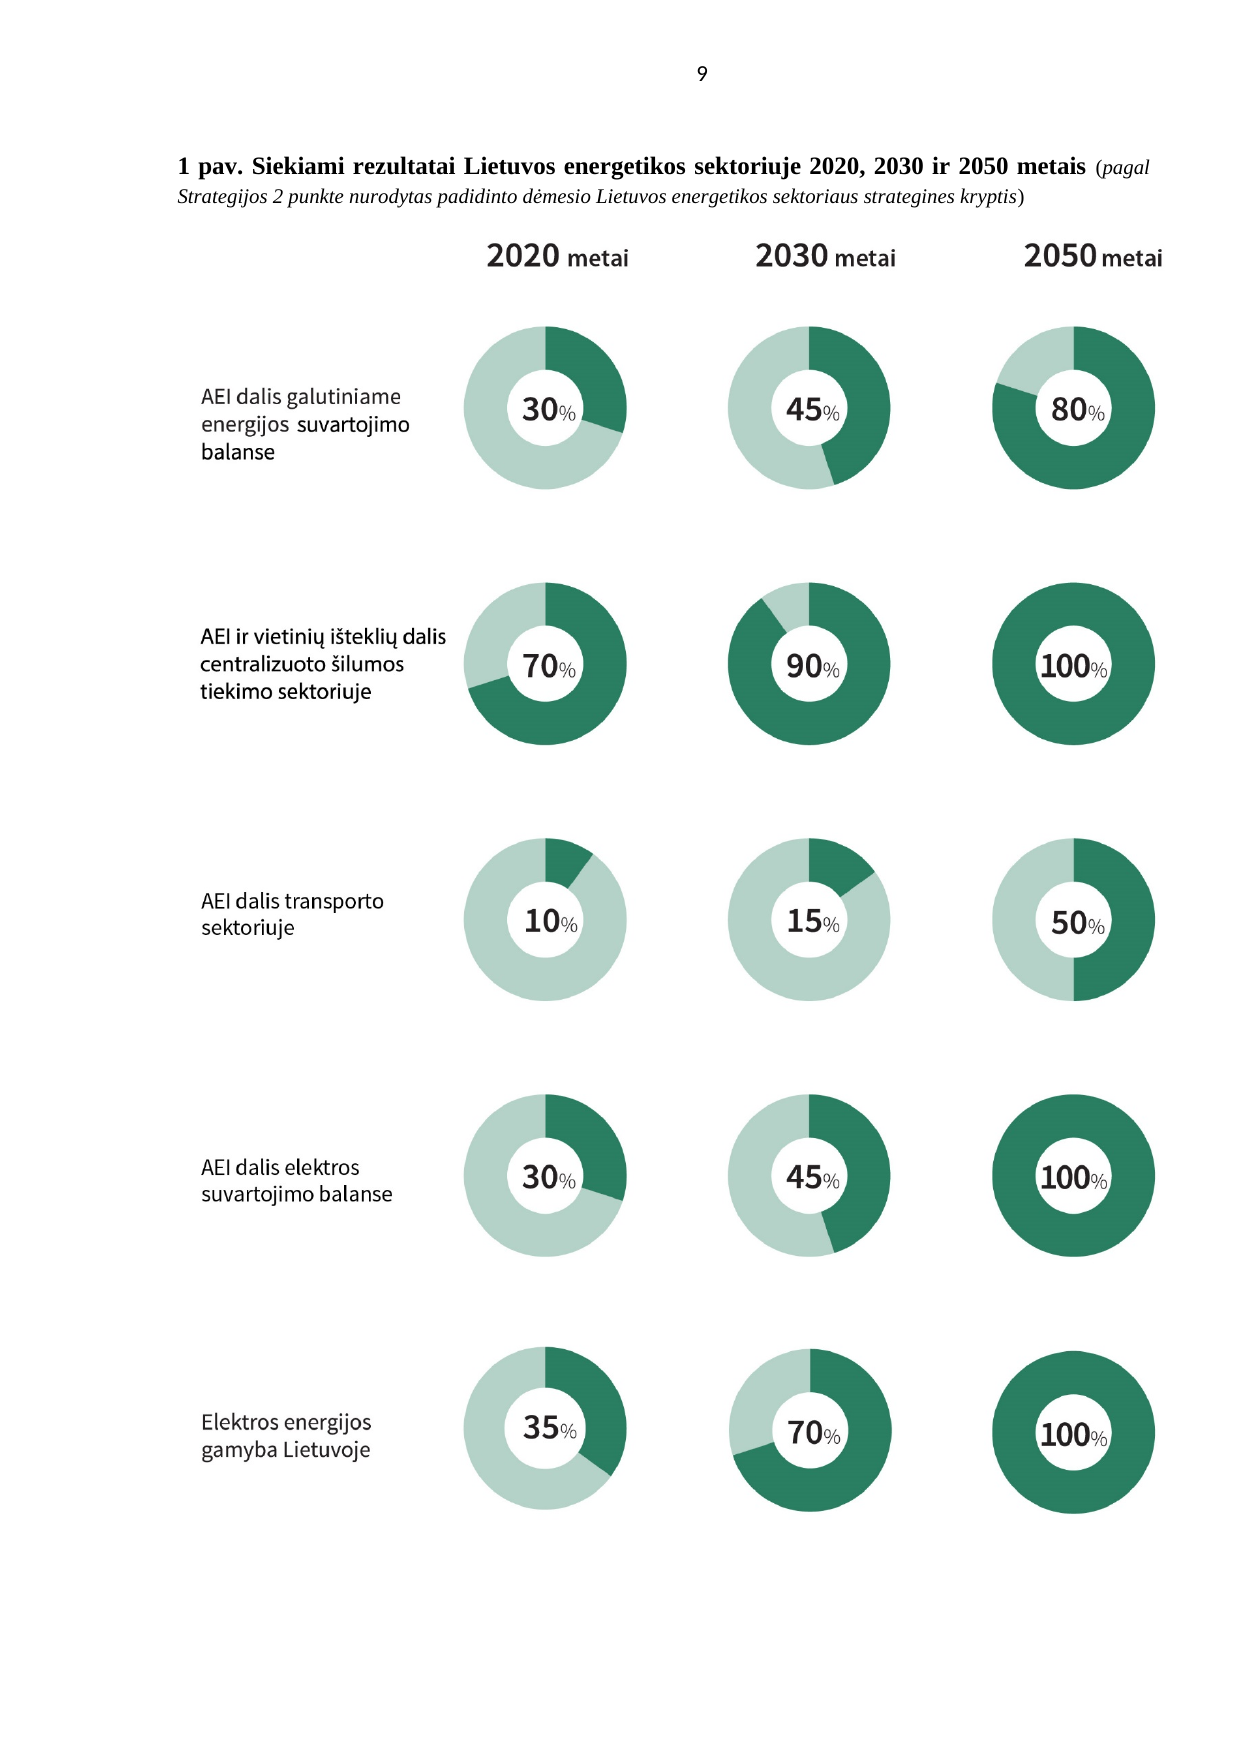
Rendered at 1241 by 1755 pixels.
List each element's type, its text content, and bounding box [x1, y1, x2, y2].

text 1 pav. Siekiami rezultatai Lietuvos energetikos sektoriuje 2020, 2030 ir 2050 metais (pagal Strategijos 2 punkte nurodytas padidinto dėmesio Lietuvos energetikos sektoriaus strategines kryptis) [177, 151, 1152, 208]
